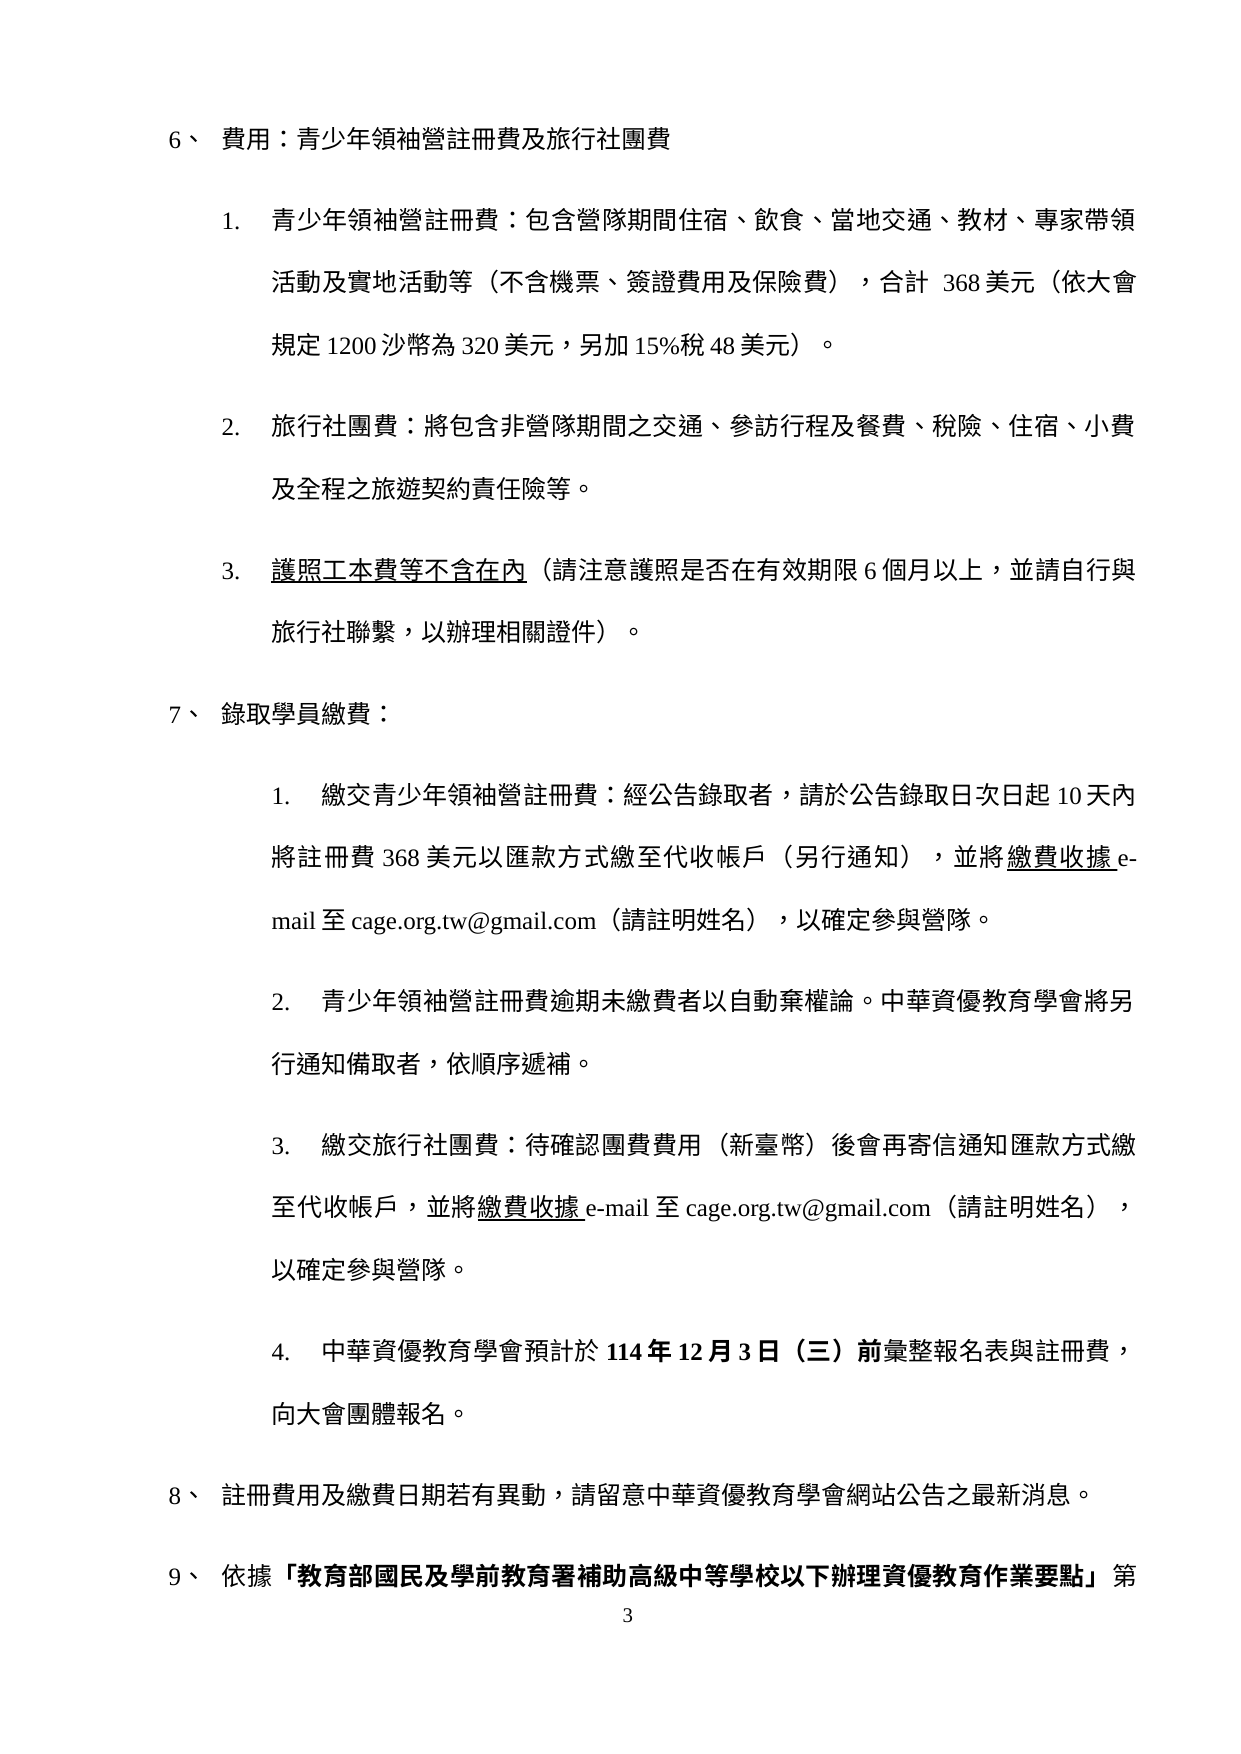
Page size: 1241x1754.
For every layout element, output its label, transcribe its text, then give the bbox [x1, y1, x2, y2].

list 費用：青少年領袖營註冊費及旅行社團費 [168, 96, 1137, 158]
list 繳交旅行社團費：待確認團費費用（新臺幣）後會再寄信通知匯款方式繳至代收帳戶，並將繳費收據e-mail至cage.org.tw@gmail.com（請註明姓名），以確定參與營隊。 [271, 1102, 1137, 1289]
list 依據「教育部國民及學前教育署補助高級中等學校以下辦理資優教育作業要點」第 [168, 1533, 1137, 1596]
list 護照工本費等不含在內（請注意護照是否在有效期限6個月以上，並請自行與旅行社聯繫，以辦理相關證件）。 [221, 527, 1137, 652]
list 青少年領袖營註冊費：包含營隊期間住宿、飲食、當地交通、教材、專家帶領活動及實地活動等（不含機票、簽證費用及保險費），合計 368美元（依大會規定1200沙幣為320美元，另加15%稅48美元）。 [221, 177, 1137, 364]
list 旅行社團費：將包含非營隊期間之交通、參訪行程及餐費、稅險、住宿、小費及全程之旅遊契約責任險等。 [221, 383, 1137, 508]
list 註冊費用及繳費日期若有異動，請留意中華資優教育學會網站公告之最新消息。 [168, 1452, 1137, 1514]
list 繳交青少年領袖營註冊費：經公告錄取者，請於公告錄取日次日起10天內將註冊費368美元以匯款方式繳至代收帳戶（另行通知），並將繳費收據e-mail至cage.org.tw@gmail.com（請註明姓名），以確定參與營隊。 [271, 752, 1137, 939]
list 錄取學員繳費： [168, 671, 1137, 733]
list 青少年領袖營註冊費逾期未繳費者以自動棄權論。中華資優教育學會將另行通知備取者，依順序遞補。 [271, 958, 1137, 1083]
list 中華資優教育學會預計於114年12月3日（三）前彙整報名表與註冊費，向大會團體報名。 [271, 1308, 1137, 1433]
